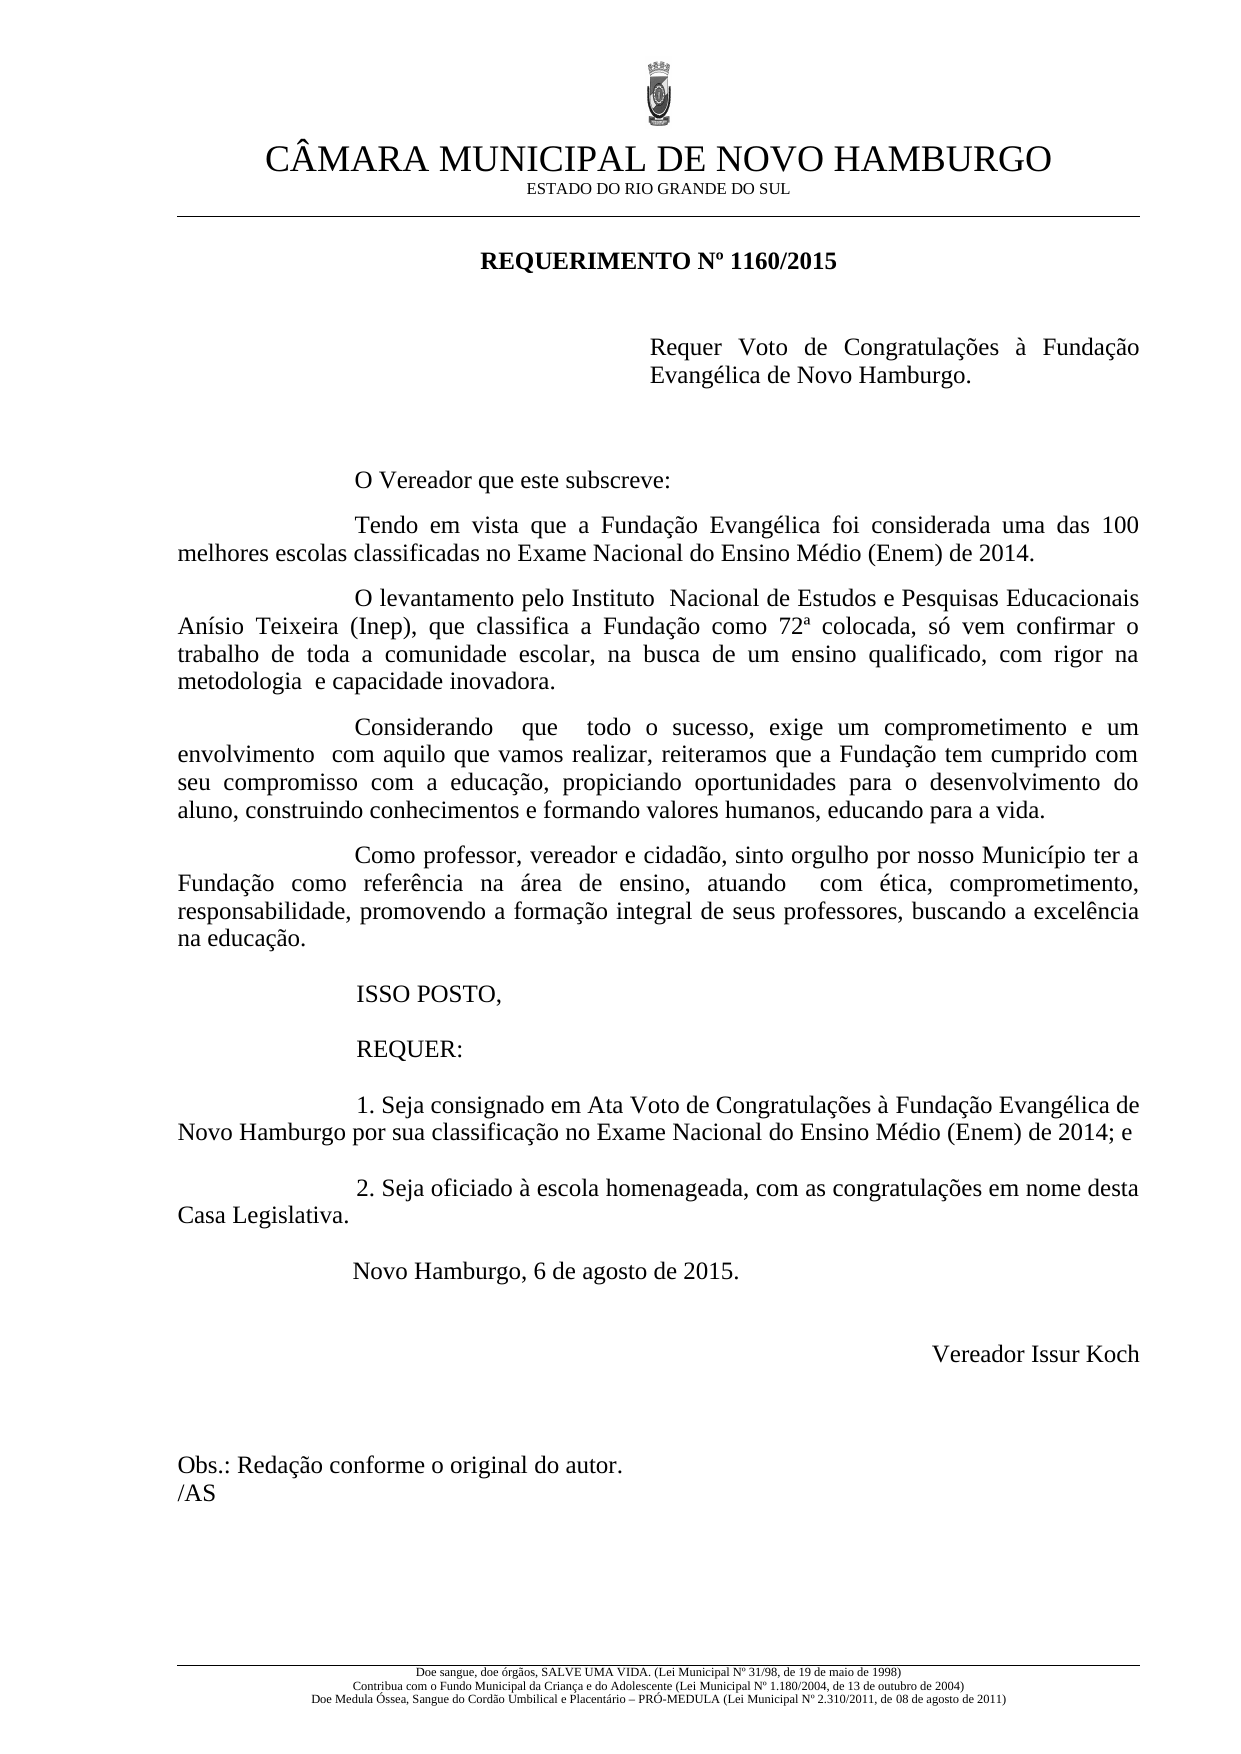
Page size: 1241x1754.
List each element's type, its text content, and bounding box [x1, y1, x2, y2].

text Como professor, vereador e cidadão, sinto orgulho por nosso Município ter a Fundação como referência na área de ensino, atuando com ética, comprometimento, responsabilidade, promovendo a formação integral de seus professores, buscando a excelência na educação. [177, 841, 1140, 952]
text 2. Seja oficiado à escola homenageada, com as congratulações em nome desta Casa Legislativa. [177, 1174, 1140, 1229]
text 1. Seja consignado em Ata Voto de Congratulações à Fundação Evangélica de Novo Hamburgo por sua classificação no Exame Nacional do Ensino Médio (Enem) de 2014; e [177, 1091, 1140, 1146]
text Requer Voto de Congratulações à Fundação Evangélica de Novo Hamburgo. [649, 333, 1140, 389]
text /AS [177, 1479, 1140, 1506]
text Vereador Issur Koch [177, 1340, 1140, 1368]
text REQUERIMENTO Nº 1160/2015 [177, 247, 1140, 274]
text O Vereador que este subscreve: [177, 466, 1140, 493]
text O levantamento pelo Instituto Nacional de Estudos e Pesquisas Educacionais Anísio Teixeira (Inep), que classifica a Fundação como 72ª colocada, só vem confirmar o trabalho de toda a comunidade escolar, na busca de um ensino qualificado, com rigor na metodologia e capacidade inovadora. [177, 584, 1140, 695]
text ISSO POSTO, [177, 980, 1140, 1008]
text REQUER: [177, 1035, 1140, 1063]
text Considerando que todo o sucesso, exige um comprometimento e um envolvimento com aquilo que vamos realizar, reiteramos que a Fundação tem cumprido com seu compromisso com a educação, propiciando oportunidades para o desenvolvimento do aluno, construindo conhecimentos e formando valores humanos, educando para a vida. [177, 713, 1140, 824]
text Tendo em vista que a Fundação Evangélica foi considerada uma das 100 melhores escolas classificadas no Exame Nacional do Ensino Médio (Enem) de 2014. [177, 511, 1140, 567]
text Obs.: Redação conforme o original do autor. [177, 1451, 1140, 1479]
list Novo Hamburgo, 6 de agosto de 2015. [177, 1257, 1140, 1285]
